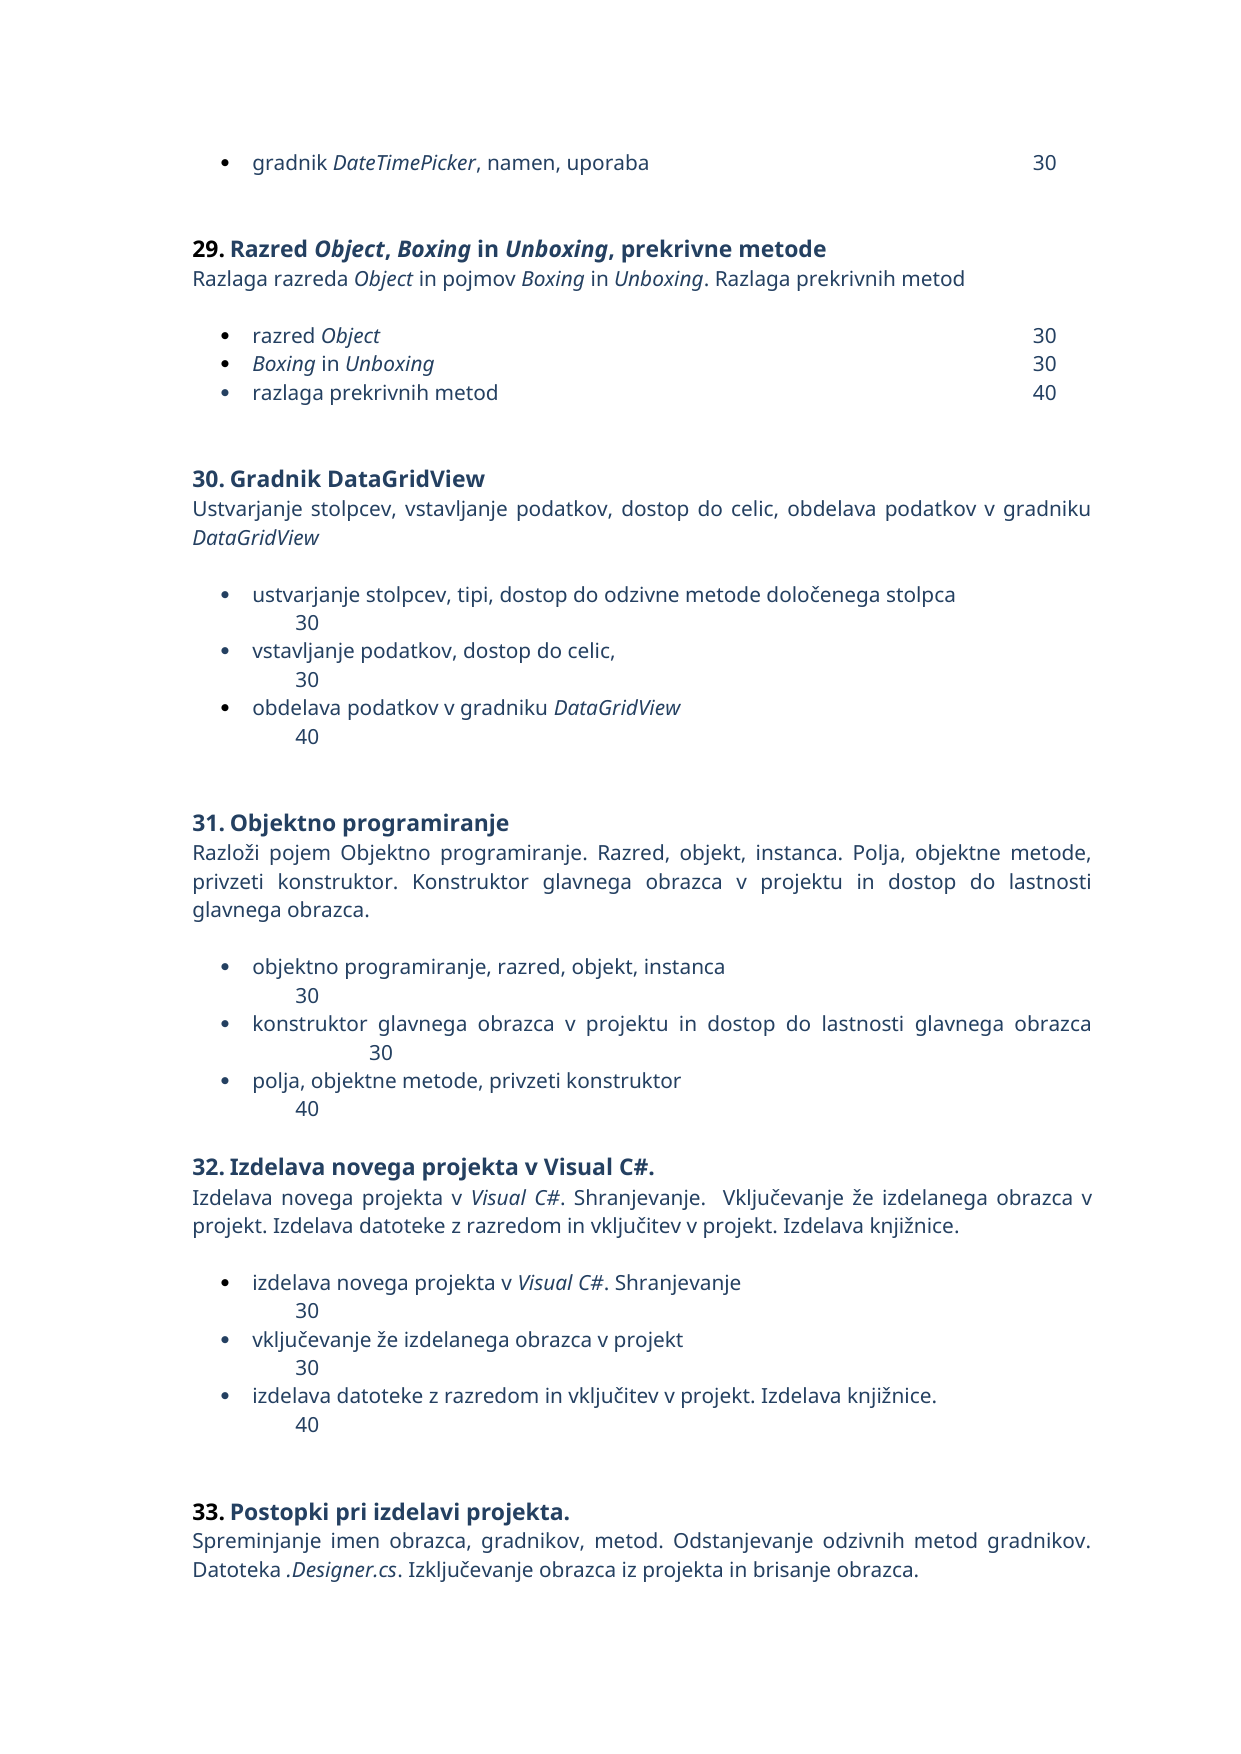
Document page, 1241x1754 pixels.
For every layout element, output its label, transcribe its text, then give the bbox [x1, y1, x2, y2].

text Ustvarjanje stolpcev, vstavljanje podatkov, dostop do celic, obdelava podatkov v gradniku DataGridView [192, 494, 1093, 551]
list gradnik DateTimePicker, namen, uporaba 30 [221, 148, 1093, 176]
text Razlaga razreda Object in pojmov Boxing in Unboxing. Razlaga prekrivnih metod [192, 264, 1093, 293]
text Razloži pojem Objektno programiranje. Razred, objekt, instanca. Polja, objektne metode, privzeti konstruktor. Konstruktor glavnega obrazca v projektu in dostop do lastnosti glavnega obrazca. [192, 838, 1093, 924]
list vstavljanje podatkov, dostop do celic, 30 [221, 637, 1093, 693]
list razlaga prekrivnih metod 40 [221, 378, 1093, 406]
list Boxing in Unboxing 30 [221, 349, 1093, 378]
list polja, objektne metode, privzeti konstruktor 40 [221, 1066, 1093, 1123]
list Postopki pri izdelavi projekta. [192, 1495, 1093, 1527]
list obdelava podatkov v gradniku DataGridView 40 [221, 693, 1093, 750]
list Izdelava novega projekta v Visual C#. [192, 1151, 1093, 1183]
list izdelava datoteke z razredom in vključitev v projekt. Izdelava knjižnice. 40 [221, 1382, 1093, 1438]
list objektno programiranje, razred, objekt, instanca 30 [221, 952, 1093, 1009]
list konstruktor glavnega obrazca v projektu in dostop do lastnosti glavnega obrazca 30 [221, 1009, 1093, 1066]
list Gradnik DataGridView [192, 463, 1093, 494]
list razred Object 30 [221, 321, 1093, 349]
list vključevanje že izdelanega obrazca v projekt 30 [221, 1325, 1093, 1382]
list Objektno programiranje [192, 807, 1093, 838]
text Izdelava novega projekta v Visual C#. Shranjevanje. Vključevanje že izdelanega obrazca v projekt. Izdelava datoteke z razredom in vključitev v projekt. Izdelava knjižnice. [192, 1183, 1093, 1239]
list Razred Object, Boxing in Unboxing, prekrivne metode [192, 233, 1093, 264]
list izdelava novega projekta v Visual C#. Shranjevanje 30 [221, 1268, 1093, 1325]
text Spreminjanje imen obrazca, gradnikov, metod. Odstanjevanje odzivnih metod gradnikov. Datoteka .Designer.cs. Izključevanje obrazca iz projekta in brisanje obrazca. [192, 1527, 1093, 1583]
list ustvarjanje stolpcev, tipi, dostop do odzivne metode določenega stolpca 30 [221, 580, 1093, 637]
